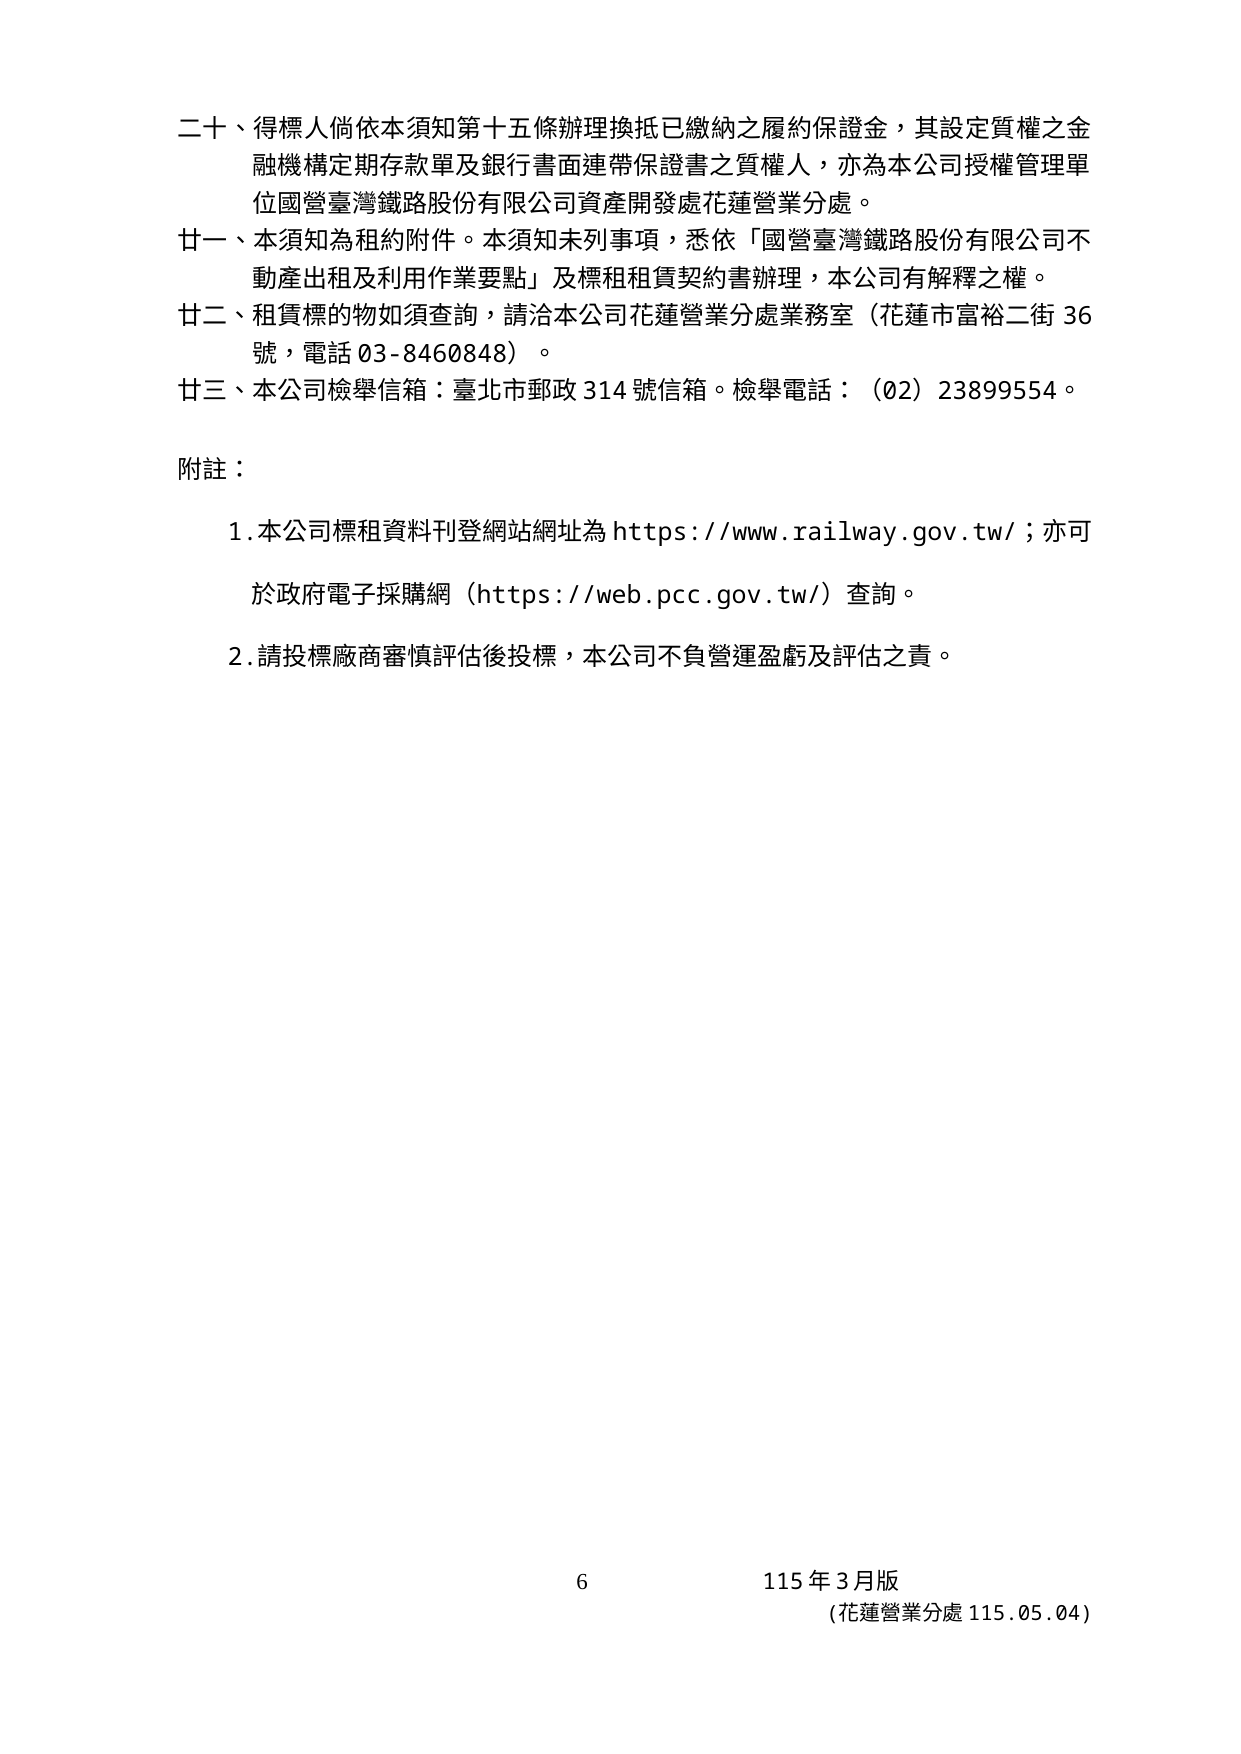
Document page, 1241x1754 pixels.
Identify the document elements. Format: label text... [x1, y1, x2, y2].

text 2.請投標廠商審慎評估後投標，本公司不負營運盈虧及評估之責。 [227, 613, 1092, 676]
text 廿三、本公司檢舉信箱：臺北市郵政314號信箱。檢舉電話：（02）23899554。 [177, 369, 1092, 407]
text 廿一、本須知為租約附件。本須知未列事項，悉依「國營臺灣鐵路股份有限公司不動產出租及利用作業要點」及標租租賃契約書辦理，本公司有解釋之權。 [177, 219, 1092, 294]
text 廿二、租賃標的物如須查詢，請洽本公司花蓮營業分處業務室（花蓮市富裕二街36號，電話03-8460848）。 [177, 294, 1092, 369]
text 二十、得標人倘依本須知第十五條辦理換抵已繳納之履約保證金，其設定質權之金融機構定期存款單及銀行書面連帶保證書之質權人，亦為本公司授權管理單位國營臺灣鐵路股份有限公司資產開發處花蓮營業分處。 [177, 107, 1092, 219]
text 附註： [177, 426, 1092, 488]
text 1.本公司標租資料刊登網站網址為https://www.railway.gov.tw/；亦可於政府電子採購網（https://web.pcc.gov.tw/）查詢。 [227, 488, 1092, 613]
